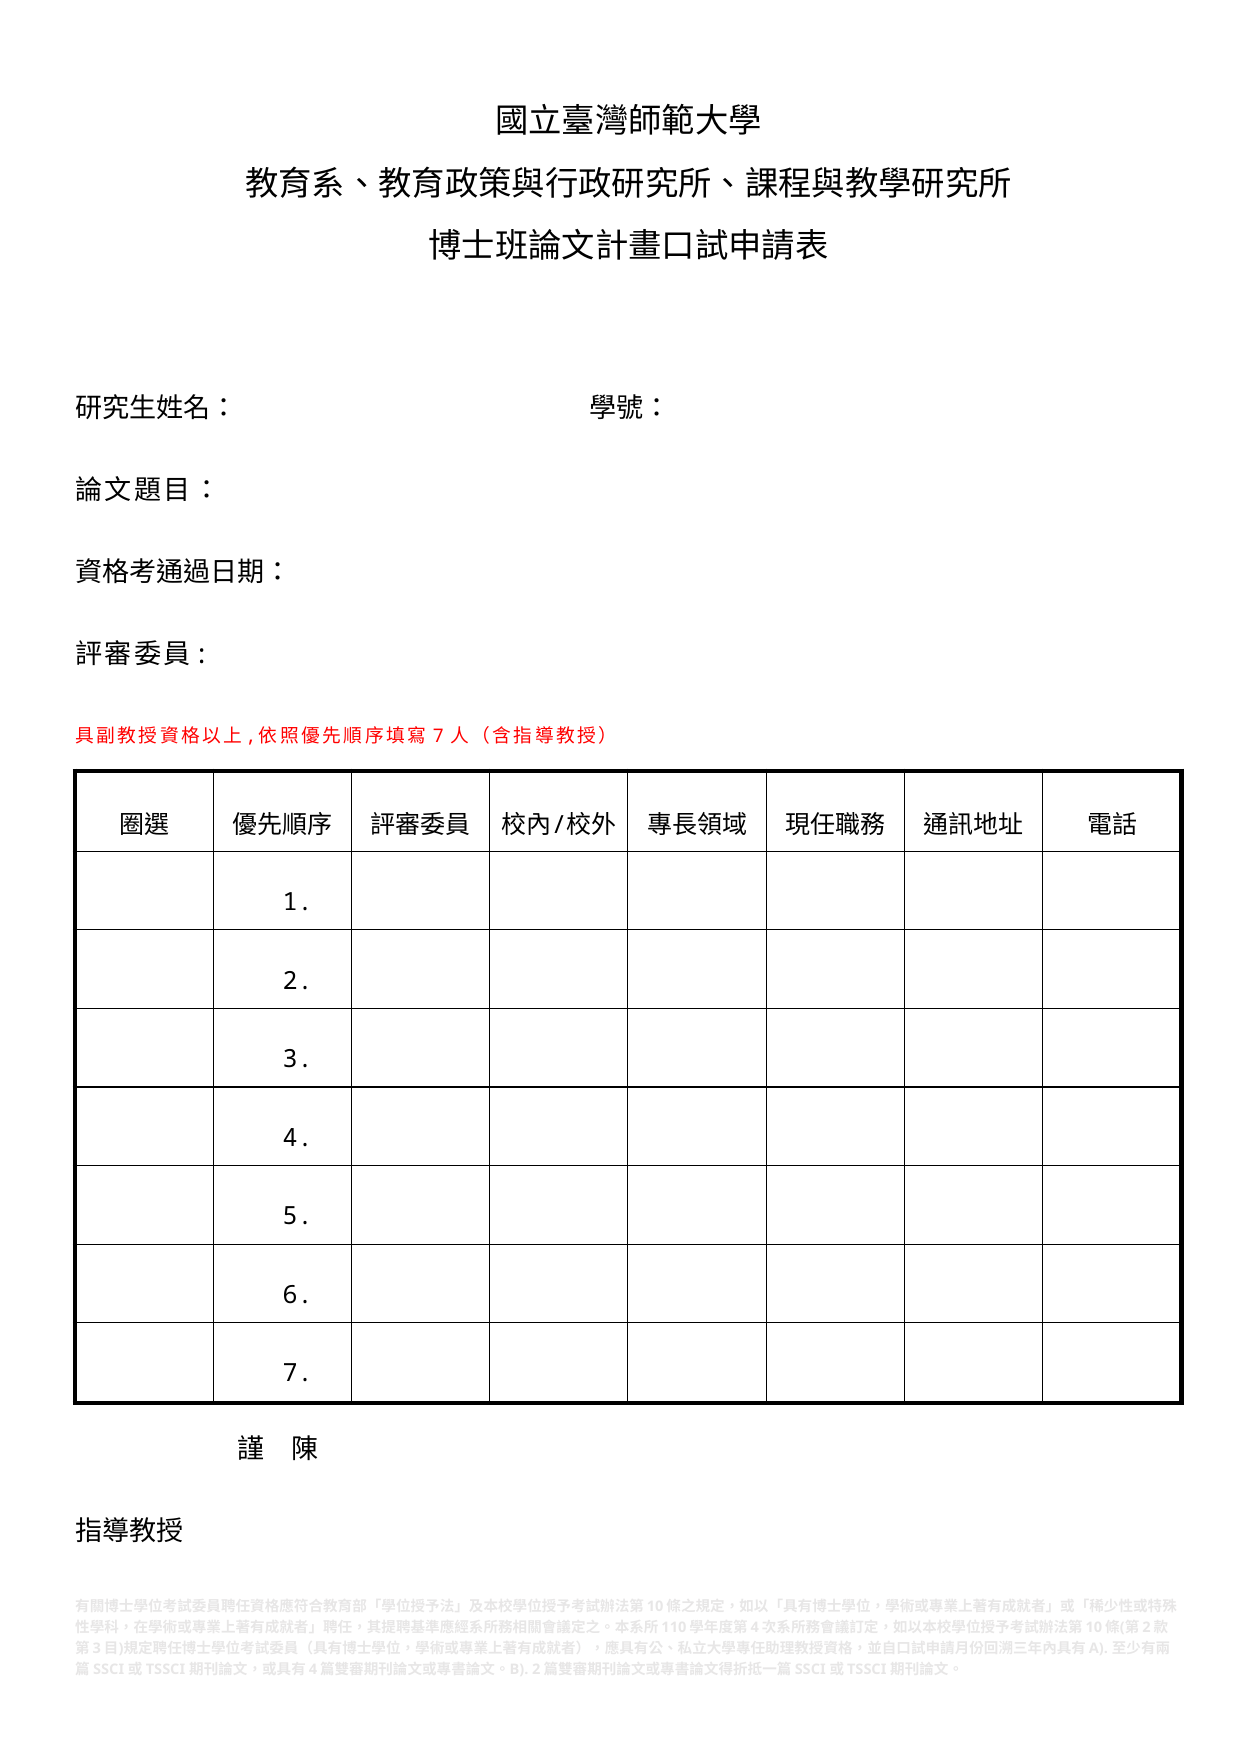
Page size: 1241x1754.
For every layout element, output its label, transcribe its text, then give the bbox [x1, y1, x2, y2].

table_cell [767, 1009, 904, 1086]
table_header 專長領域 [628, 773, 766, 851]
table_cell [352, 1245, 489, 1322]
table_cell [1043, 1166, 1179, 1243]
table_header 校內/校外 [490, 773, 627, 851]
table_cell [77, 1166, 213, 1243]
table_cell [490, 1088, 627, 1165]
text 國立臺灣師範大學 [75, 77, 1181, 139]
table_cell [628, 1009, 766, 1086]
table_cell [767, 1166, 904, 1243]
table_cell [214, 1009, 351, 1086]
table_cell [767, 930, 904, 1008]
table_cell [628, 1323, 766, 1401]
table_cell [1043, 1088, 1179, 1165]
table_cell [767, 1245, 904, 1322]
text 謹 陳 [75, 1405, 1181, 1468]
table_cell [490, 1245, 627, 1322]
table_cell [352, 1088, 489, 1165]
table_cell [628, 852, 766, 929]
text 教育系、教育政策與行政研究所、課程與教學研究所 [75, 139, 1181, 202]
table_cell [77, 930, 213, 1008]
table_cell [628, 1088, 766, 1165]
table_header 優先順序 [214, 773, 351, 851]
text 評審委員: [75, 610, 1181, 673]
text 資格考通過日期： [75, 528, 1181, 591]
table_header 通訊地址 [905, 773, 1042, 851]
table_cell [77, 852, 213, 929]
table_cell [77, 1088, 213, 1165]
table_header 電話 [1043, 773, 1179, 851]
text 具副教授資格以上,依照優先順序填寫7人（含指導教授） [75, 692, 1181, 755]
table_cell [352, 1166, 489, 1243]
text 指導教授 [75, 1486, 1181, 1549]
table_cell [214, 930, 351, 1008]
table_cell [1043, 930, 1179, 1008]
table_cell [214, 1088, 351, 1165]
table_cell [767, 1323, 904, 1401]
table_cell [77, 1009, 213, 1086]
text 論文題目： [75, 446, 1181, 509]
table_cell [905, 1245, 1042, 1322]
table_cell [214, 1166, 351, 1243]
table_cell [1043, 852, 1179, 929]
table_cell [628, 1245, 766, 1322]
table_cell [905, 930, 1042, 1008]
table_cell [490, 1166, 627, 1243]
table_cell [1043, 1245, 1179, 1322]
table_cell [77, 1323, 213, 1401]
table_cell [767, 1088, 904, 1165]
table_cell [1043, 1009, 1179, 1086]
table_cell [490, 1323, 627, 1401]
table_cell [905, 1009, 1042, 1086]
table_header 圈選 [77, 773, 213, 851]
table_cell [490, 1009, 627, 1086]
table_cell [352, 930, 489, 1008]
table_cell [352, 1323, 489, 1401]
table_cell [905, 1323, 1042, 1401]
text 研究生姓名： 學號： [75, 364, 1181, 427]
table_cell [905, 1088, 1042, 1165]
table_cell [905, 852, 1042, 929]
table_cell [214, 852, 351, 929]
table_header 評審委員 [352, 773, 489, 851]
table_header 現任職務 [767, 773, 904, 851]
table_cell [77, 1245, 213, 1322]
table_cell [352, 1009, 489, 1086]
table_cell [214, 1323, 351, 1401]
table_cell [628, 930, 766, 1008]
table_cell [490, 930, 627, 1008]
table_cell [767, 852, 904, 929]
table_cell [214, 1245, 351, 1322]
table_cell [628, 1166, 766, 1243]
table_cell [352, 852, 489, 929]
text 博士班論文計畫口試申請表 [75, 202, 1181, 264]
table_cell [905, 1166, 1042, 1243]
table_cell [1043, 1323, 1179, 1401]
table_cell [490, 852, 627, 929]
